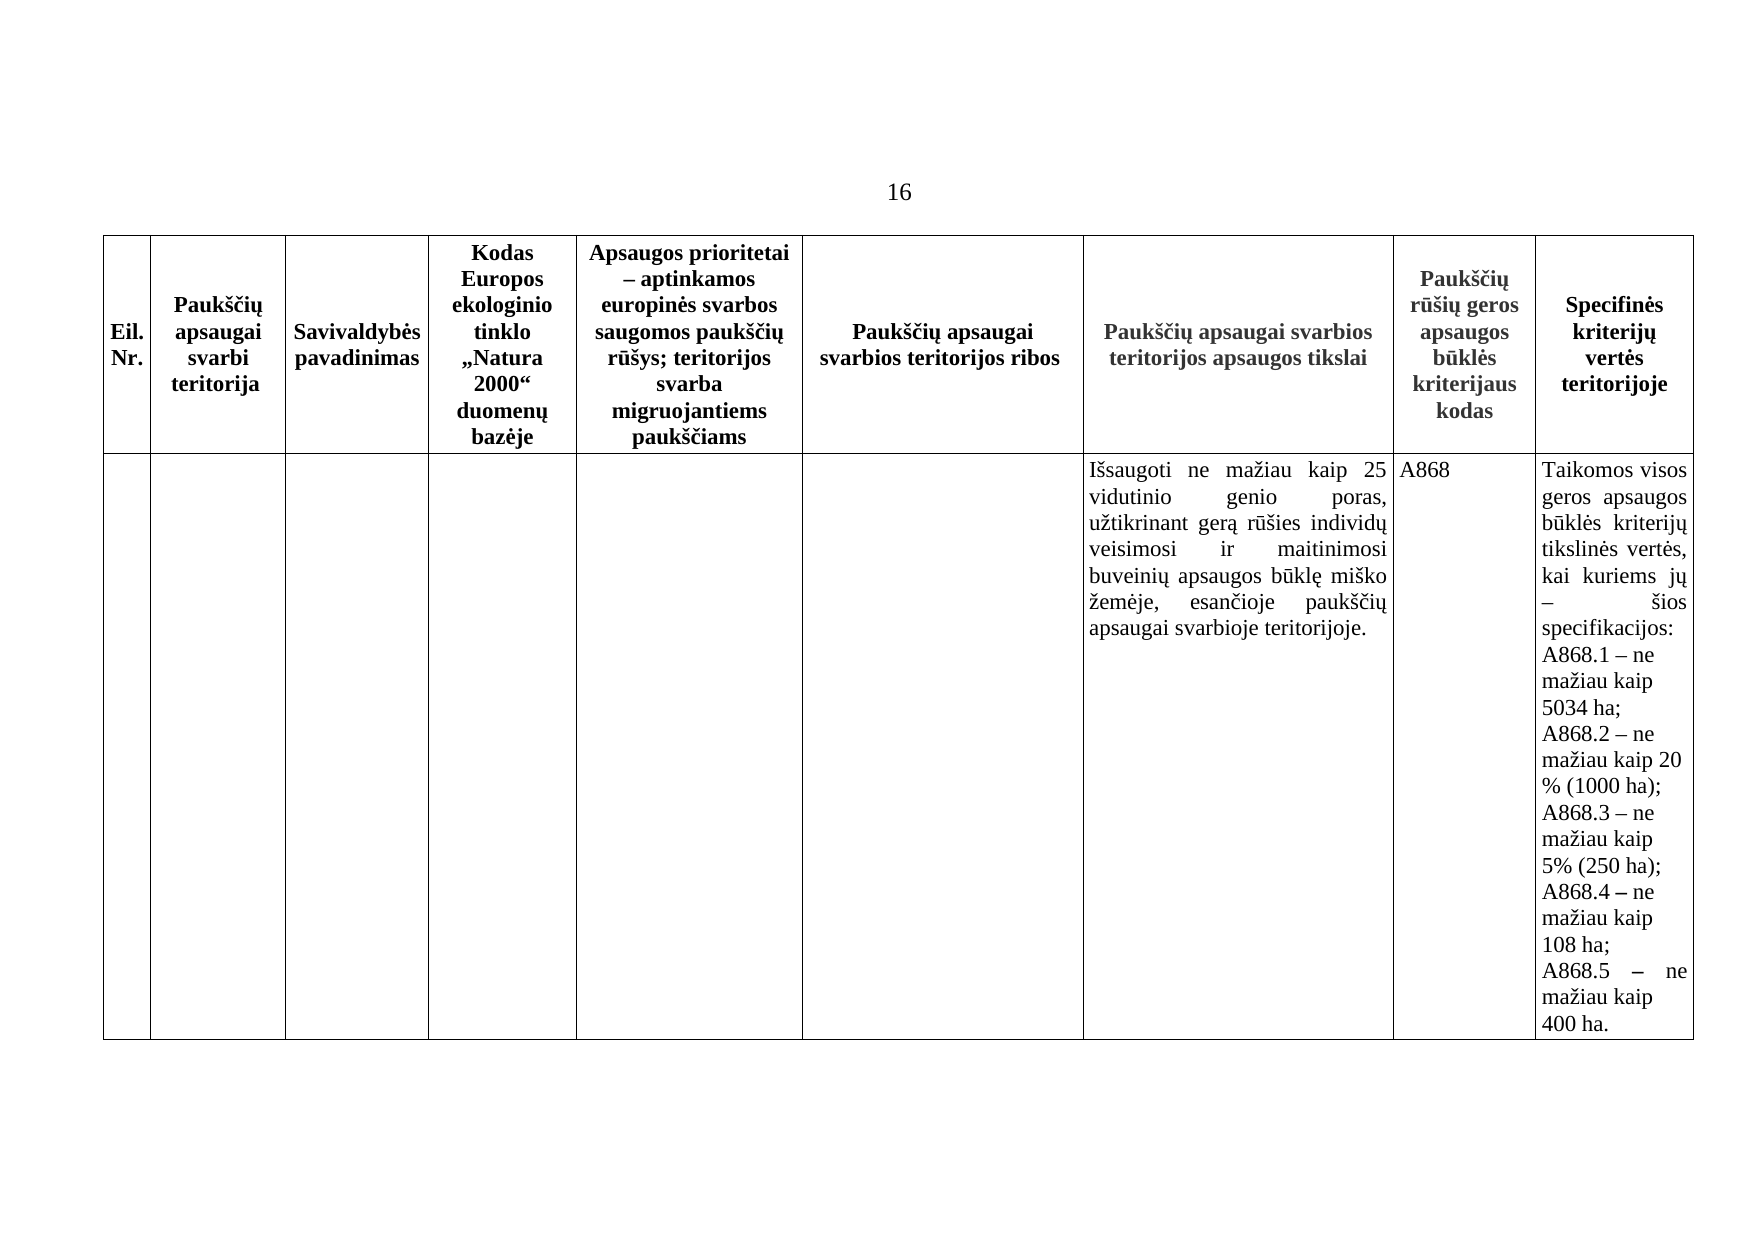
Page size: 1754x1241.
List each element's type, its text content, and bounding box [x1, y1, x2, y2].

table_header Paukščių apsaugai svarbi teritorija [151, 236, 285, 452]
table_header Savivaldybės pavadinimas [286, 236, 428, 452]
table_cell Išsaugoti ne mažiau kaip 25 vidutinio genio poras, užtikrinant gerą rūšies individų veisimosi ir maitinimosi buveinių apsaugos būklę miško žemėje, esančioje paukščių apsaugai svarbioje teritorijoje. [1084, 454, 1393, 1039]
table_header Apsaugos prioritetai – aptinkamos europinės svarbos saugomos paukščių rūšys; teritorijos svarba migruojantiems paukščiams [577, 236, 802, 452]
table_header Paukščių apsaugai svarbios teritorijos apsaugos tikslai [1084, 236, 1393, 452]
table_cell [803, 454, 1083, 1039]
table_cell A868 [1394, 454, 1535, 1039]
table_cell [577, 454, 802, 1039]
table_cell [286, 454, 428, 1039]
table_cell Taikomos visos geros apsaugos būklės kriterijų tikslinės vertės, kai kuriems jų – šios specifikacijos: A868.1 – ne mažiau kaip 5034 ha; A868.2 – ne mažiau kaip 20 % (1000 ha); A868.3 – ne mažiau kaip 5% (250 ha); A868.4 – ne mažiau kaip 108 ha; A868.5 – ne mažiau kaip 400 ha. [1536, 454, 1693, 1039]
table_cell [151, 454, 285, 1039]
table_header Paukščių apsaugai svarbios teritorijos ribos [803, 236, 1083, 452]
table_cell [429, 454, 576, 1039]
table_header Specifinės kriterijų vertės teritorijoje [1536, 236, 1693, 452]
table_header Paukščių rūšių geros apsaugos būklės kriterijaus kodas [1394, 236, 1535, 452]
table_header Eil. Nr. [104, 236, 150, 452]
table_header Kodas Europos ekologinio tinklo „Natura 2000“ duomenų bazėje [429, 236, 576, 452]
table_cell [104, 454, 150, 1039]
